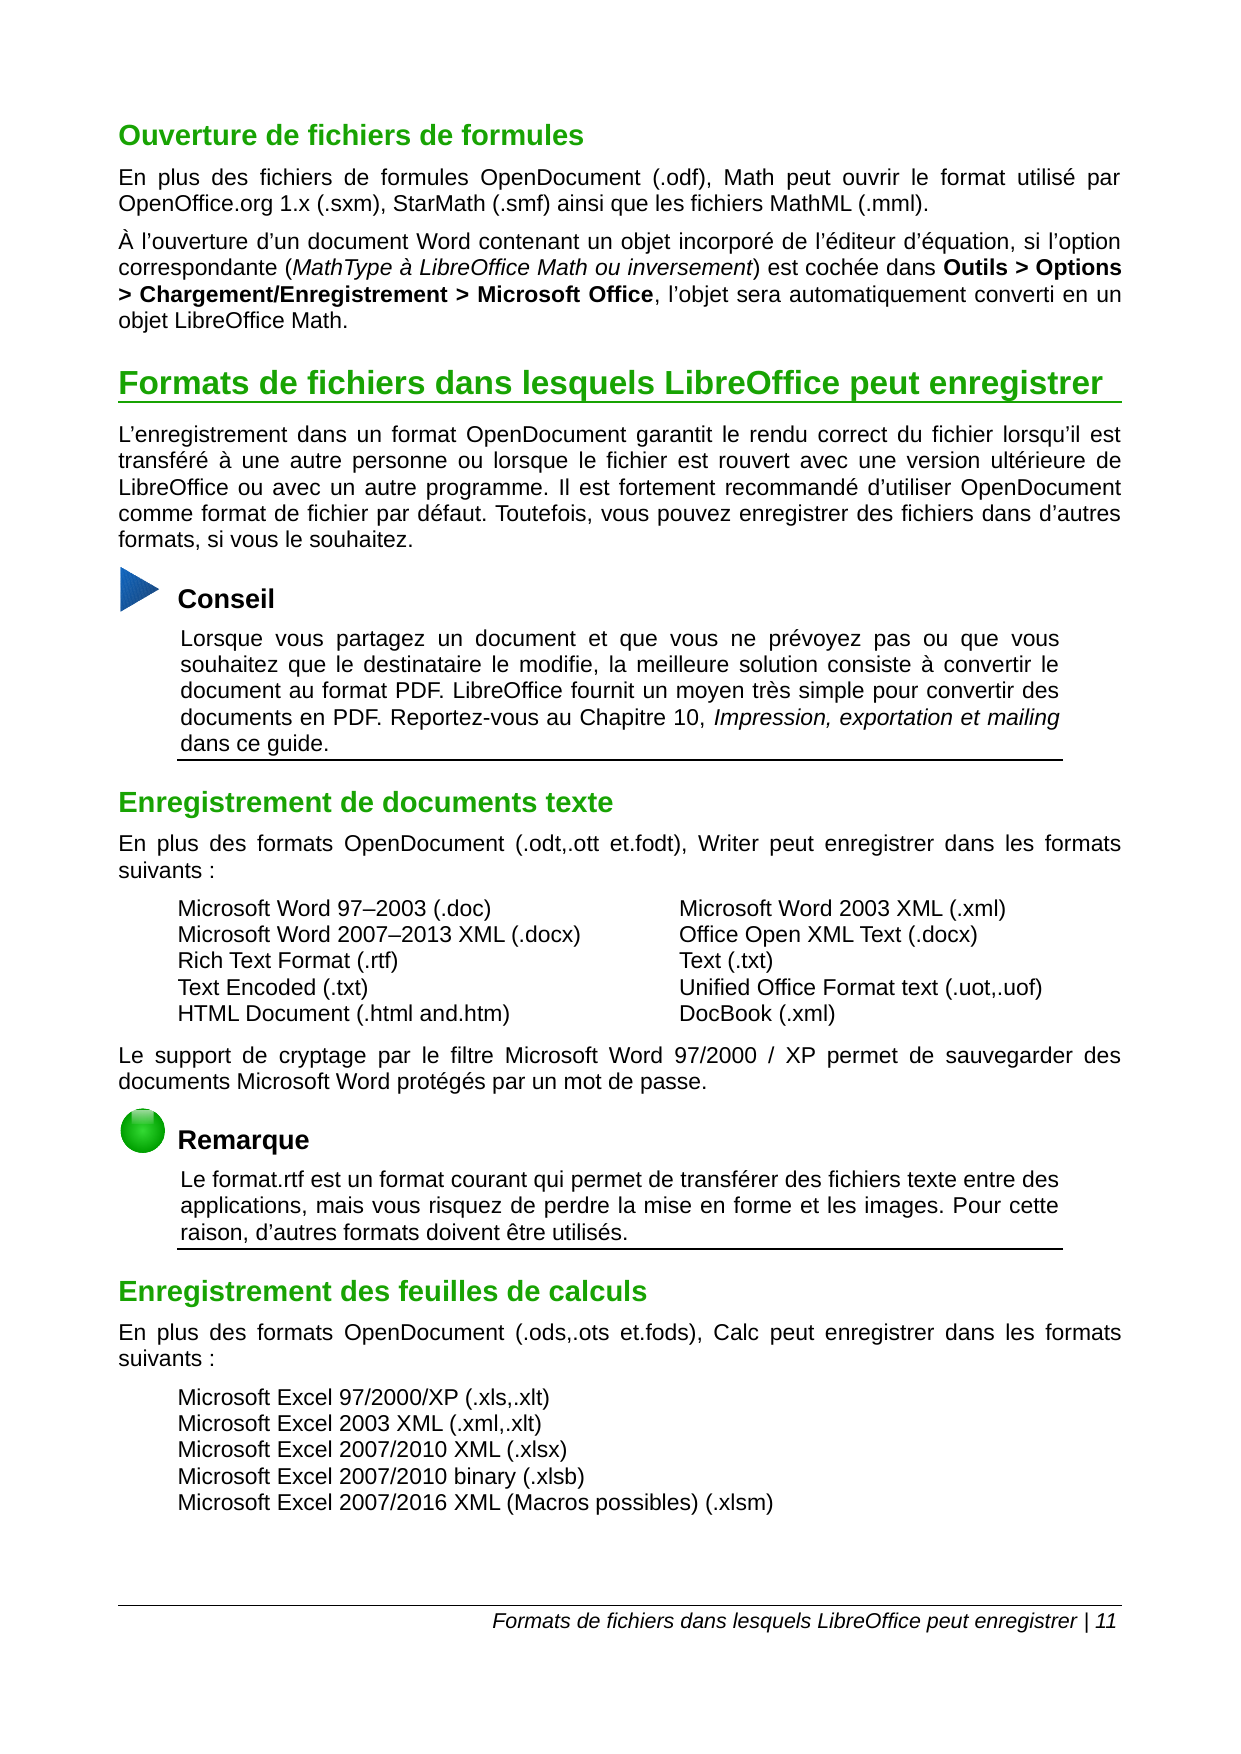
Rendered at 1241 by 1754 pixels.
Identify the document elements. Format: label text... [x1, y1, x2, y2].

subtitle Enregistrement de documents texte [118, 785, 1122, 818]
table_cell Text Encoded (.txt) [118, 974, 620, 1000]
table_cell Unified Office Format text (.uot,.uof) [620, 974, 1122, 1000]
subtitle Remarque [118, 1106, 1122, 1155]
subtitle Conseil [118, 564, 1122, 614]
text En plus des formats OpenDocument (.odt,.ott et.fodt), Writer peut enregistrer dans les formats suivants : [118, 830, 1122, 883]
text Lorsque vous partagez un document et que vous ne prévoyez pas ou que vous souhaitez que le destinataire le modifie, la meilleure solution consiste à convertir le document au format PDF. LibreOffice fournit un moyen très simple pour convertir des documents en PDF. Reportez-vous au Chapitre 10, Impression, exportation et mailing dans ce guide. [177, 621, 1063, 759]
text L’enregistrement dans un format OpenDocument garantit le rendu correct du fichier lorsqu’il est transféré à une autre personne ou lorsque le fichier est rouvert avec une version ultérieure de LibreOffice ou avec un autre programme. Il est fortement recommandé d’utiliser OpenDocument comme format de fichier par défaut. Toutefois, vous pouvez enregistrer des fichiers dans d’autres formats, si vous le souhaitez. [118, 421, 1122, 553]
text Le format.rtf est un format courant qui permet de transférer des fichiers texte entre des applications, mais vous risquez de perdre la mise en forme et les images. Pour cette raison, d’autres formats doivent être utilisés. [177, 1163, 1063, 1248]
text Microsoft Excel 97/2000/XP (.xls,.xlt) Microsoft Excel 2003 XML (.xml,.xlt) Microsoft Excel 2007/2010 XML (.xlsx) Microsoft Excel 2007/2010 binary (.xlsb) Microsoft Excel 2007/2016 XML (Macros possibles) (.xlsm) [177, 1383, 1122, 1515]
subtitle Ouverture de fichiers de formules [118, 118, 1122, 152]
table_header Microsoft Word 97–2003 (.doc) [118, 895, 620, 921]
table_header Microsoft Word 2003 XML (.xml) [620, 895, 1122, 921]
subtitle Enregistrement des feuilles de calculs [118, 1274, 1122, 1307]
table_cell Rich Text Format (.rtf) [118, 948, 620, 974]
text Le support de cryptage par le filtre Microsoft Word 97/2000 / XP permet de sauvegarder des documents Microsoft Word protégés par un mot de passe. [118, 1042, 1122, 1094]
table_cell Text (.txt) [620, 948, 1122, 974]
table_cell HTML Document (.html and.htm) [118, 1000, 620, 1027]
text À l’ouverture d’un document Word contenant un objet incorporé de l’éditeur d’équation, si l’option correspondante (MathType à LibreOffice Math ou inversement) est cochée dans Outils > Options > Chargement/Enregistrement > Microsoft Office, l’objet sera automatiquement converti en un objet LibreOffice Math. [118, 228, 1122, 333]
subtitle Formats de fichiers dans lesquels LibreOffice peut enregistrer [118, 363, 1122, 401]
table_cell Office Open XML Text (.docx) [620, 921, 1122, 947]
table_cell DocBook (.xml) [620, 1000, 1122, 1027]
text En plus des formats OpenDocument (.ods,.ots et.fods), Calc peut enregistrer dans les formats suivants : [118, 1319, 1122, 1372]
table_cell Microsoft Word 2007–2013 XML (.docx) [118, 921, 620, 947]
text En plus des fichiers de formules OpenDocument (.odf), Math peut ouvrir le format utilisé par OpenOffice.org 1.x (.sxm), StarMath (.smf) ainsi que les fichiers MathML (.mml). [118, 163, 1122, 216]
